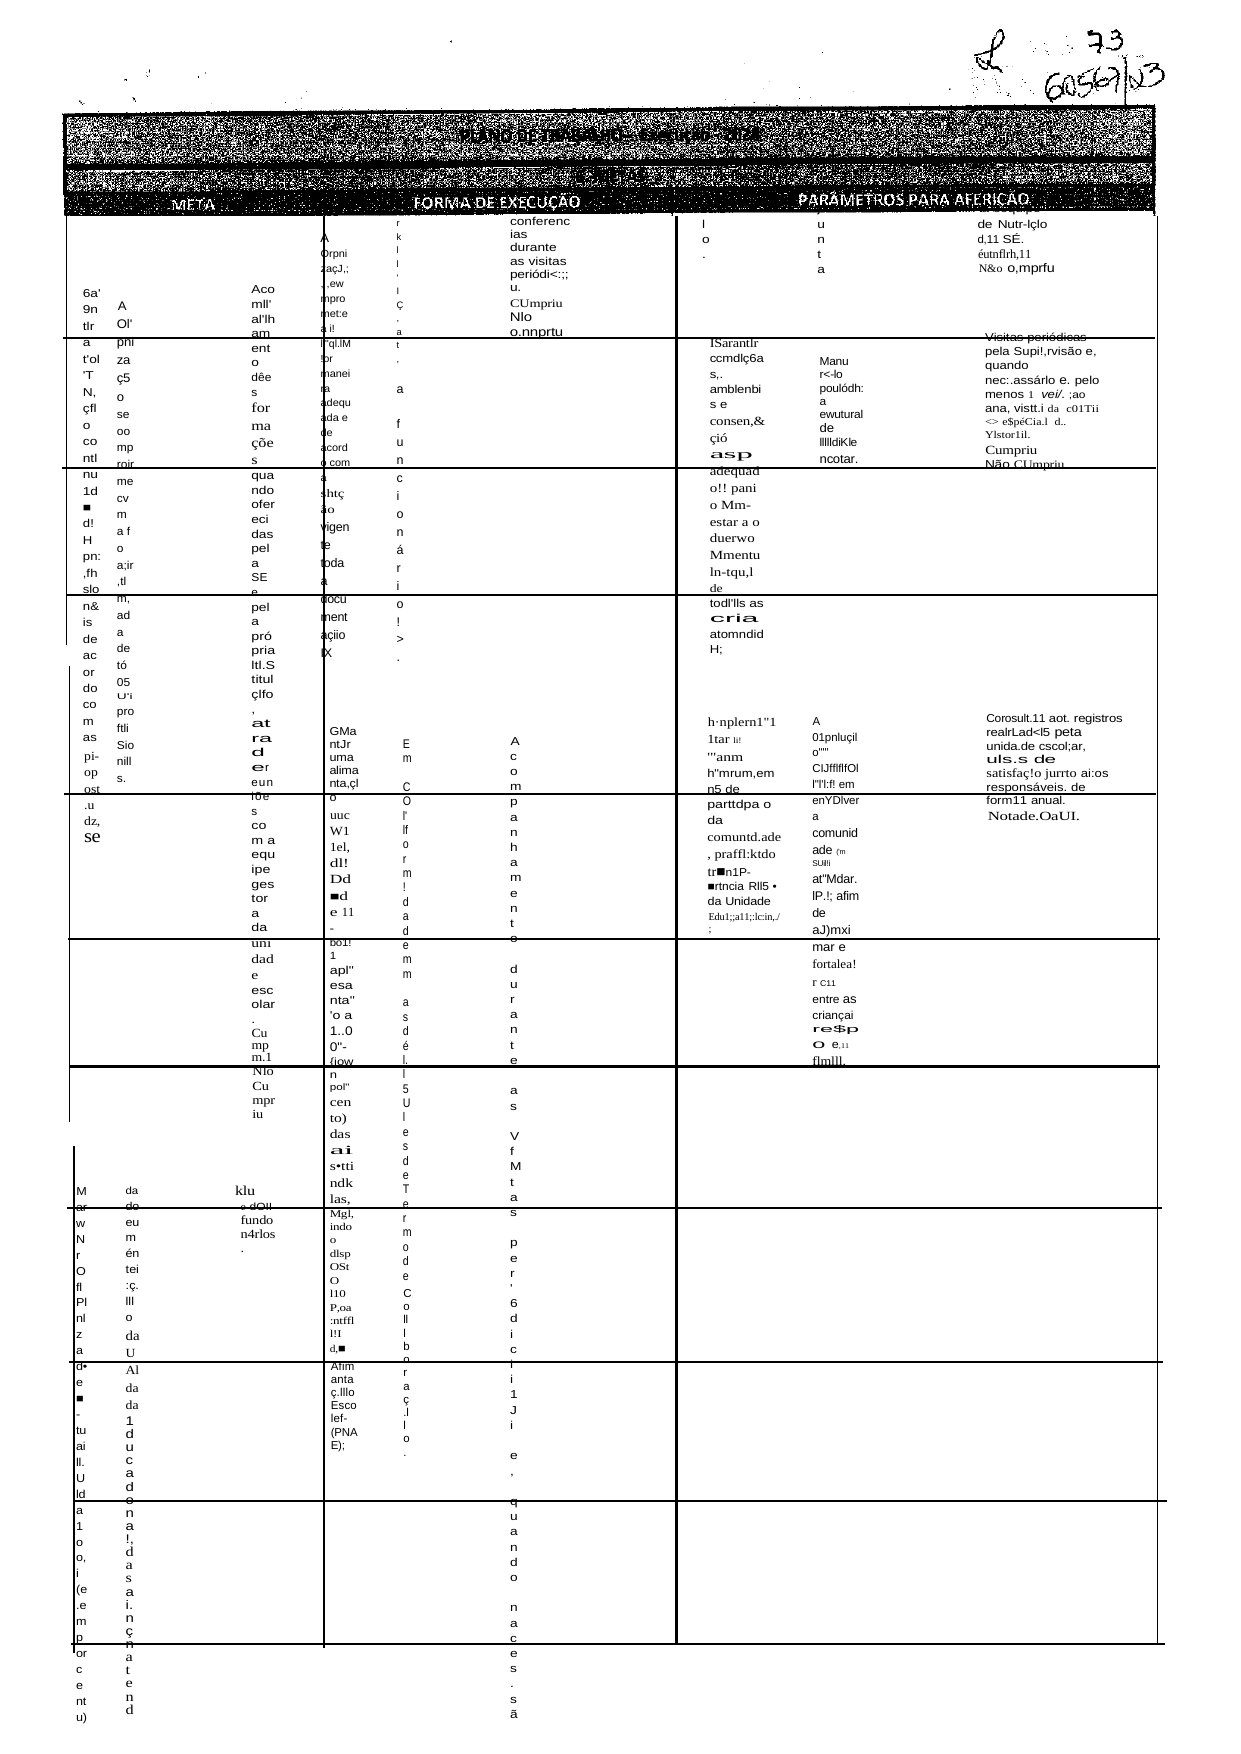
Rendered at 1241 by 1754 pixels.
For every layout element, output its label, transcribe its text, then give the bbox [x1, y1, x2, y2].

text N&o o,mprfu [978, 261, 1124, 275]
text Cumpriu [985, 443, 1124, 457]
text Não CUmpriu [985, 458, 1124, 467]
text éutnflrh,11 [978, 248, 1124, 261]
text enYDlver a comunidade ('m SUil!i at"Mdar.lP.!; afim de aJ)mxi [812, 795, 859, 938]
text - bo1!1 apl"esanta"'o a 1..00"- {iow [329, 940, 355, 1065]
text mar e fortalea!r C11 entre as criançai re$p0 e,11 flmlll. [812, 940, 859, 1065]
text nu1d■ d!H pn:,fhslo [83, 469, 102, 594]
text CUmpriu [510, 297, 572, 310]
text .u dz, se [84, 795, 102, 846]
text conferencias durante as visitas periódi<:;;u. [510, 216, 572, 294]
text Acomll'al'lhamento dêes formações quando oferecidas pela SE e pela própria ltl.Stitulçlfo, atra dereuniões com a equipe gestora da unidade escolar. [251, 795, 275, 938]
text uucW11el, dl!Dd■de 11 [329, 808, 355, 938]
text Nlo o.nnprtu [509, 310, 572, 337]
text satisfaç!o jurrto ai:os responsáveis. de [986, 766, 1124, 793]
text Corosult.11 aot. registros realrLad<l5 peta unida.de cscol;ar, uls.s de [986, 712, 1124, 766]
text ncotar. [819, 452, 864, 467]
text A 01pnluçilo""' CIJfflflfOll"l'l:f! em [812, 714, 859, 793]
text parttdpa o da comuntd.ade, praffl:ktdo [707, 795, 781, 862]
text Notade.OaUI. [988, 808, 1124, 823]
text 6a'9ntlr [83, 287, 102, 337]
text Mgl,indo o dlspOStO l10 P,oa:ntffll!I d,■ [329, 1209, 355, 1355]
text ISarantlr ccmdlç6as,. amblenbis e consen,&çió asp [709, 339, 765, 467]
text AOl' [117, 298, 134, 337]
text adequado!! pani o Mm-estar a o duerwoMmentu ln-tqu,l de­ [709, 469, 765, 594]
text 1ducadona!, das ai.nçn atendklu [125, 1645, 136, 1717]
text A OrpnizaçJ,;, ,ewmpromet:e a i!ll"ql.lM!or maneira adequada e de acordo com a shtção vigente toda a documentaçiio IX crkll'IÇ,at, a funcionário!>. [325, 339, 351, 467]
text Manu r<-lo poulódh:a ewutural de llllldiKle [819, 355, 864, 448]
text Acomll'al'lhamento dêes formações quando oferecidas pela SE e pela própria ltl.Stitulçlfo, atra dereuniões com a equipe gestora da unidade escolar. [251, 339, 275, 467]
text a t'ol'TN,çflo contl [83, 339, 102, 467]
text Acomll'al'lhamento dêes formações quando oferecidas pela SE e pela própria ltl.Stitulçlfo, atra dereuniões com a equipe gestora da unidade escolar. [251, 469, 275, 594]
text todl'lls as cria atomndidH; [709, 596, 765, 656]
text e dOII fundon4rlos. [240, 1209, 275, 1256]
text Acompanhamento durante as VfMtas per'6dicii1Ji e, quando naces.sãrlo. junta a eoquipe de Nutr-lçlo d,11 SÉ. [977, 216, 1050, 246]
text form11 anual. [986, 795, 1124, 807]
text h·nplern1"11tar li! '"anm­ h"mrum,emn5 de [707, 715, 781, 793]
text 1ducadona!, das ai.nçn atendklu [125, 1415, 136, 1500]
text A OrpnizaçJ,;, ,ewmpromet:e a i!ll"ql.lM!or maneira adequada e de acordo com a shtção vigente toda a documentaçiio IX crkll'IÇ,at, a funcionário!>. [325, 469, 351, 594]
text MarwNr OflPlnlzad• e ■-tuaill.Ulda 1oo,i (e.em por centu) da doeuméntei:ç.lllo da UAldada [125, 1209, 140, 1361]
text Edu1;;a11;:lc:in,./; [708, 911, 781, 935]
text Colllboraç.llo. [403, 1363, 409, 1458]
text Nlo Cumpriu [252, 1068, 275, 1122]
text Acomll'al'lhamento dêes formações quando oferecidas pela SE e pela própria ltl.Stitulçlfo, atra dereuniões com a equipe gestora da unidade escolar. [251, 596, 275, 793]
text Cumpm.1 [251, 1027, 275, 1064]
text o [329, 795, 359, 803]
text GMantJr uma alimanta,çl [329, 724, 359, 793]
text n&is de acordo com as [83, 596, 102, 744]
text pnizaç5o se oomproir [117, 339, 134, 467]
text 1ducadona!, das ai.nçn atendklu [125, 1502, 136, 1643]
text Visitas periódicas pela Supi!,rvisão e, quando nec:.assárlo e. pelo menos 1 vei/. ;ao ana, vistt.i da c01Tii <> e$péCia.l d.. Ylstor1il. [985, 339, 1100, 441]
text tr■n1P-■rtncia Rll5 • da Unidade [707, 864, 781, 908]
text Afimantaç.lllo Escolef- (PNAE); [331, 1363, 359, 1452]
text Colllboraç.llo. [403, 1286, 409, 1361]
text m,ada de tó 05 U'i proftliSionills. [117, 596, 134, 785]
text me cvm a f o a;ir,tl [117, 469, 134, 594]
text n pol" cento) das ai s•ttindklas, [329, 1068, 355, 1207]
text pi-opost [84, 747, 102, 793]
